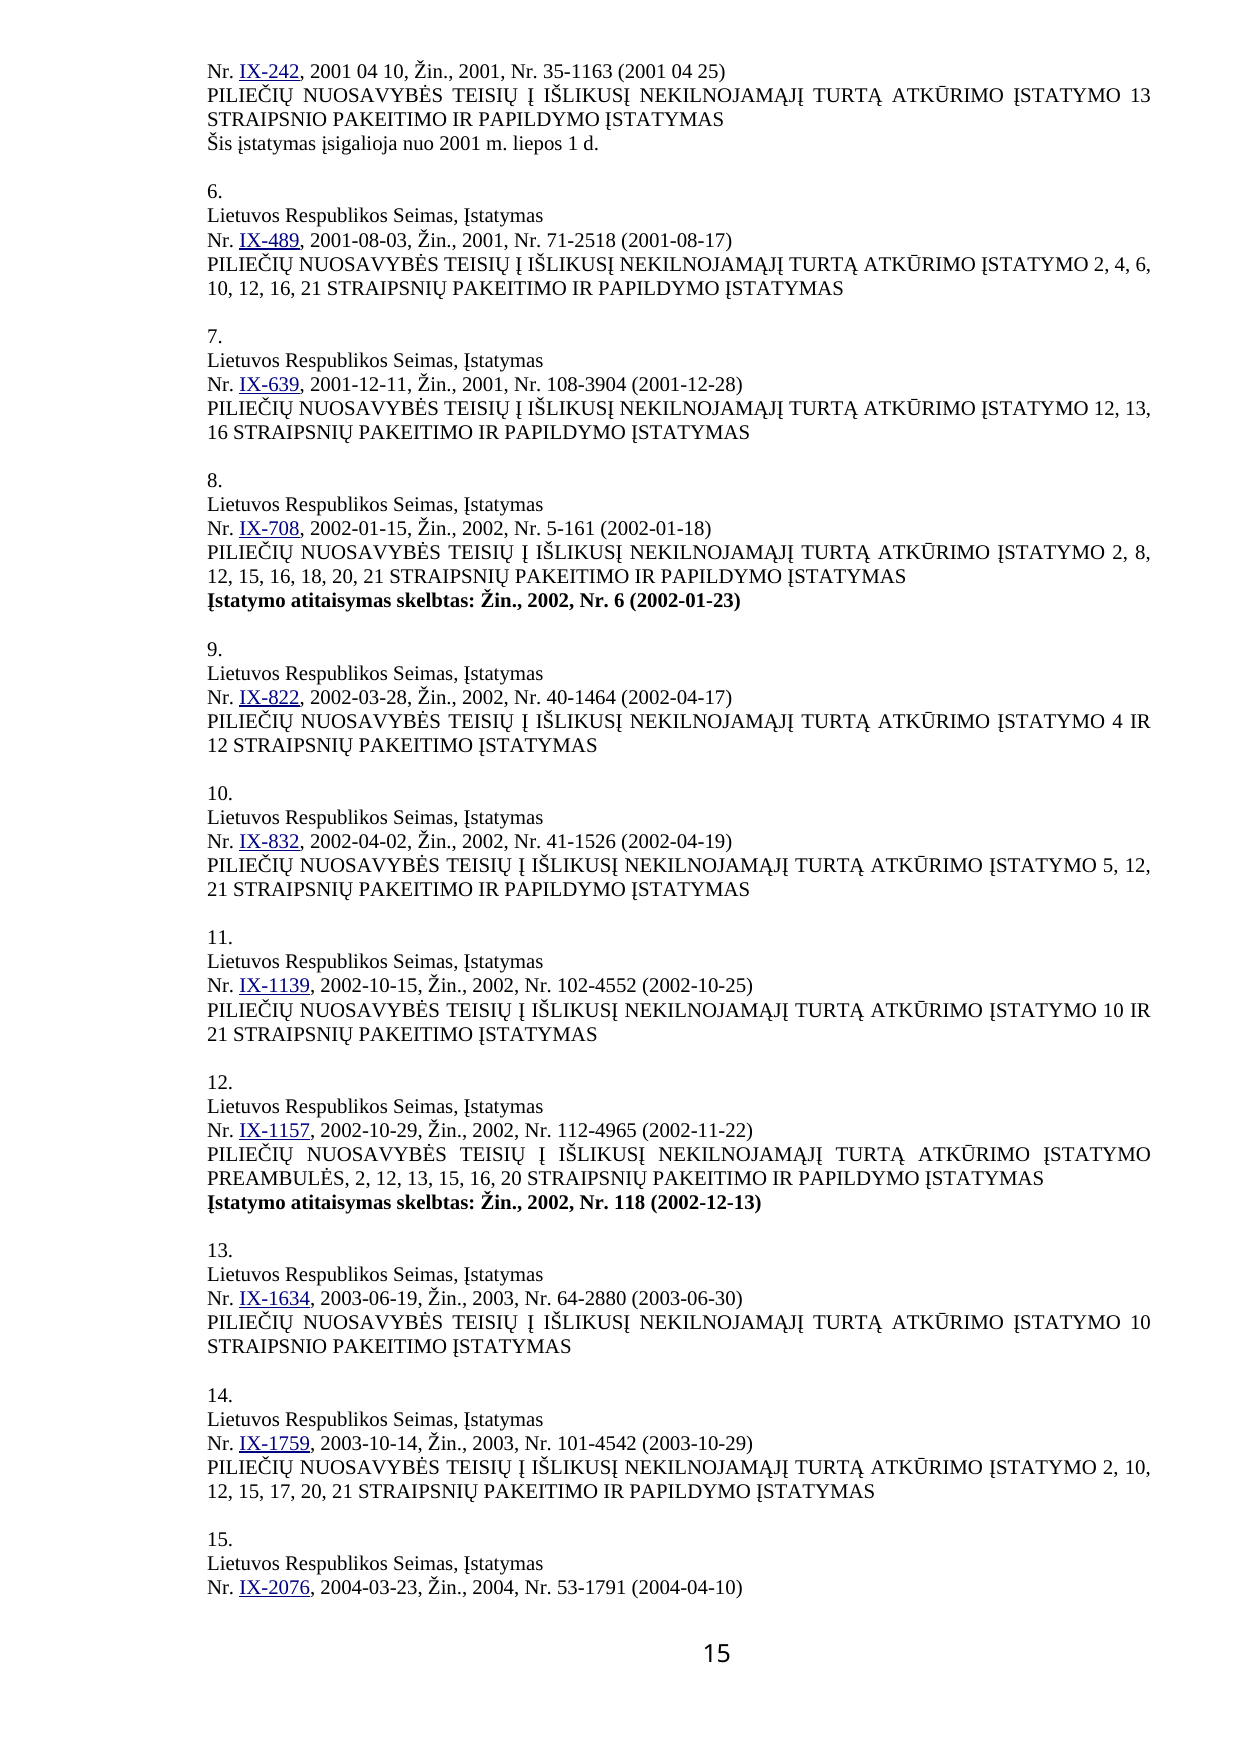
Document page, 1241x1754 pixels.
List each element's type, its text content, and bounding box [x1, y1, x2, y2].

text Lietuvos Respublikos Seimas, Įstatymas [207, 1262, 1152, 1286]
text PILIEČIŲ NUOSAVYBĖS TEISIŲ Į IŠLIKUSĮ NEKILNOJAMĄJĮ TURTĄ ATKŪRIMO ĮSTATYMO 12, 13, 16 STRAIPSNIŲ PAKEITIMO IR PAPILDYMO ĮSTATYMAS [207, 396, 1152, 444]
text 8. [207, 468, 1152, 492]
text 14. [207, 1382, 1152, 1407]
text Lietuvos Respublikos Seimas, Įstatymas [207, 1551, 1152, 1575]
text PILIEČIŲ NUOSAVYBĖS TEISIŲ Į IŠLIKUSĮ NEKILNOJAMĄJĮ TURTĄ ATKŪRIMO ĮSTATYMO PREAMBULĖS, 2, 12, 13, 15, 16, 20 STRAIPSNIŲ PAKEITIMO IR PAPILDYMO ĮSTATYMAS [207, 1142, 1152, 1190]
text PILIEČIŲ NUOSAVYBĖS TEISIŲ Į IŠLIKUSĮ NEKILNOJAMĄJĮ TURTĄ ATKŪRIMO ĮSTATYMO 2, 10, 12, 15, 17, 20, 21 STRAIPSNIŲ PAKEITIMO IR PAPILDYMO ĮSTATYMAS [207, 1455, 1152, 1503]
text Lietuvos Respublikos Seimas, Įstatymas [207, 805, 1152, 829]
text 15. [207, 1527, 1152, 1551]
text PILIEČIŲ NUOSAVYBĖS TEISIŲ Į IŠLIKUSĮ NEKILNOJAMĄJĮ TURTĄ ATKŪRIMO ĮSTATYMO 13 STRAIPSNIO PAKEITIMO IR PAPILDYMO ĮSTATYMAS [207, 83, 1152, 131]
text 6. [207, 179, 1152, 203]
text Nr. IX-1157, 2002-10-29, Žin., 2002, Nr. 112-4965 (2002-11-22) [207, 1118, 1152, 1142]
text Lietuvos Respublikos Seimas, Įstatymas [207, 661, 1152, 685]
text Įstatymo atitaisymas skelbtas: Žin., 2002, Nr. 118 (2002-12-13) [207, 1190, 1152, 1214]
text Nr. IX-242, 2001 04 10, Žin., 2001, Nr. 35-1163 (2001 04 25) [207, 59, 1152, 83]
text Lietuvos Respublikos Seimas, Įstatymas [207, 1094, 1152, 1118]
text PILIEČIŲ NUOSAVYBĖS TEISIŲ Į IŠLIKUSĮ NEKILNOJAMĄJĮ TURTĄ ATKŪRIMO ĮSTATYMO 4 IR 12 STRAIPSNIŲ PAKEITIMO ĮSTATYMAS [207, 709, 1152, 757]
text 13. [207, 1238, 1152, 1262]
text Įstatymo atitaisymas skelbtas: Žin., 2002, Nr. 6 (2002-01-23) [207, 588, 1152, 612]
text Nr. IX-708, 2002-01-15, Žin., 2002, Nr. 5-161 (2002-01-18) [207, 516, 1152, 540]
text 10. [207, 781, 1152, 805]
text Nr. IX-2076, 2004-03-23, Žin., 2004, Nr. 53-1791 (2004-04-10) [207, 1575, 1152, 1599]
text Lietuvos Respublikos Seimas, Įstatymas [207, 492, 1152, 516]
text Lietuvos Respublikos Seimas, Įstatymas [207, 1407, 1152, 1431]
text 11. [207, 925, 1152, 949]
text Nr. IX-1634, 2003-06-19, Žin., 2003, Nr. 64-2880 (2003-06-30) [207, 1286, 1152, 1310]
text 12. [207, 1070, 1152, 1094]
text PILIEČIŲ NUOSAVYBĖS TEISIŲ Į IŠLIKUSĮ NEKILNOJAMĄJĮ TURTĄ ATKŪRIMO ĮSTATYMO 5, 12, 21 STRAIPSNIŲ PAKEITIMO IR PAPILDYMO ĮSTATYMAS [207, 853, 1152, 901]
text Lietuvos Respublikos Seimas, Įstatymas [207, 203, 1152, 227]
text Nr. IX-639, 2001-12-11, Žin., 2001, Nr. 108-3904 (2001-12-28) [207, 372, 1152, 396]
text 9. [207, 637, 1152, 661]
text Nr. IX-1759, 2003-10-14, Žin., 2003, Nr. 101-4542 (2003-10-29) [207, 1431, 1152, 1455]
text Nr. IX-832, 2002-04-02, Žin., 2002, Nr. 41-1526 (2002-04-19) [207, 829, 1152, 853]
text PILIEČIŲ NUOSAVYBĖS TEISIŲ Į IŠLIKUSĮ NEKILNOJAMĄJĮ TURTĄ ATKŪRIMO ĮSTATYMO 2, 8, 12, 15, 16, 18, 20, 21 STRAIPSNIŲ PAKEITIMO IR PAPILDYMO ĮSTATYMAS [207, 540, 1152, 588]
text PILIEČIŲ NUOSAVYBĖS TEISIŲ Į IŠLIKUSĮ NEKILNOJAMĄJĮ TURTĄ ATKŪRIMO ĮSTATYMO 10 IR 21 STRAIPSNIŲ PAKEITIMO ĮSTATYMAS [207, 997, 1152, 1046]
text 7. [207, 324, 1152, 348]
text Šis įstatymas įsigalioja nuo 2001 m. liepos 1 d. [207, 131, 1152, 155]
text Lietuvos Respublikos Seimas, Įstatymas [207, 348, 1152, 372]
text PILIEČIŲ NUOSAVYBĖS TEISIŲ Į IŠLIKUSĮ NEKILNOJAMĄJĮ TURTĄ ATKŪRIMO ĮSTATYMO 2, 4, 6, 10, 12, 16, 21 STRAIPSNIŲ PAKEITIMO IR PAPILDYMO ĮSTATYMAS [207, 252, 1152, 300]
text PILIEČIŲ NUOSAVYBĖS TEISIŲ Į IŠLIKUSĮ NEKILNOJAMĄJĮ TURTĄ ATKŪRIMO ĮSTATYMO 10 STRAIPSNIO PAKEITIMO ĮSTATYMAS [207, 1310, 1152, 1358]
text Nr. IX-489, 2001-08-03, Žin., 2001, Nr. 71-2518 (2001-08-17) [207, 227, 1152, 252]
text Lietuvos Respublikos Seimas, Įstatymas [207, 949, 1152, 973]
text Nr. IX-822, 2002-03-28, Žin., 2002, Nr. 40-1464 (2002-04-17) [207, 685, 1152, 709]
text Nr. IX-1139, 2002-10-15, Žin., 2002, Nr. 102-4552 (2002-10-25) [207, 973, 1152, 997]
